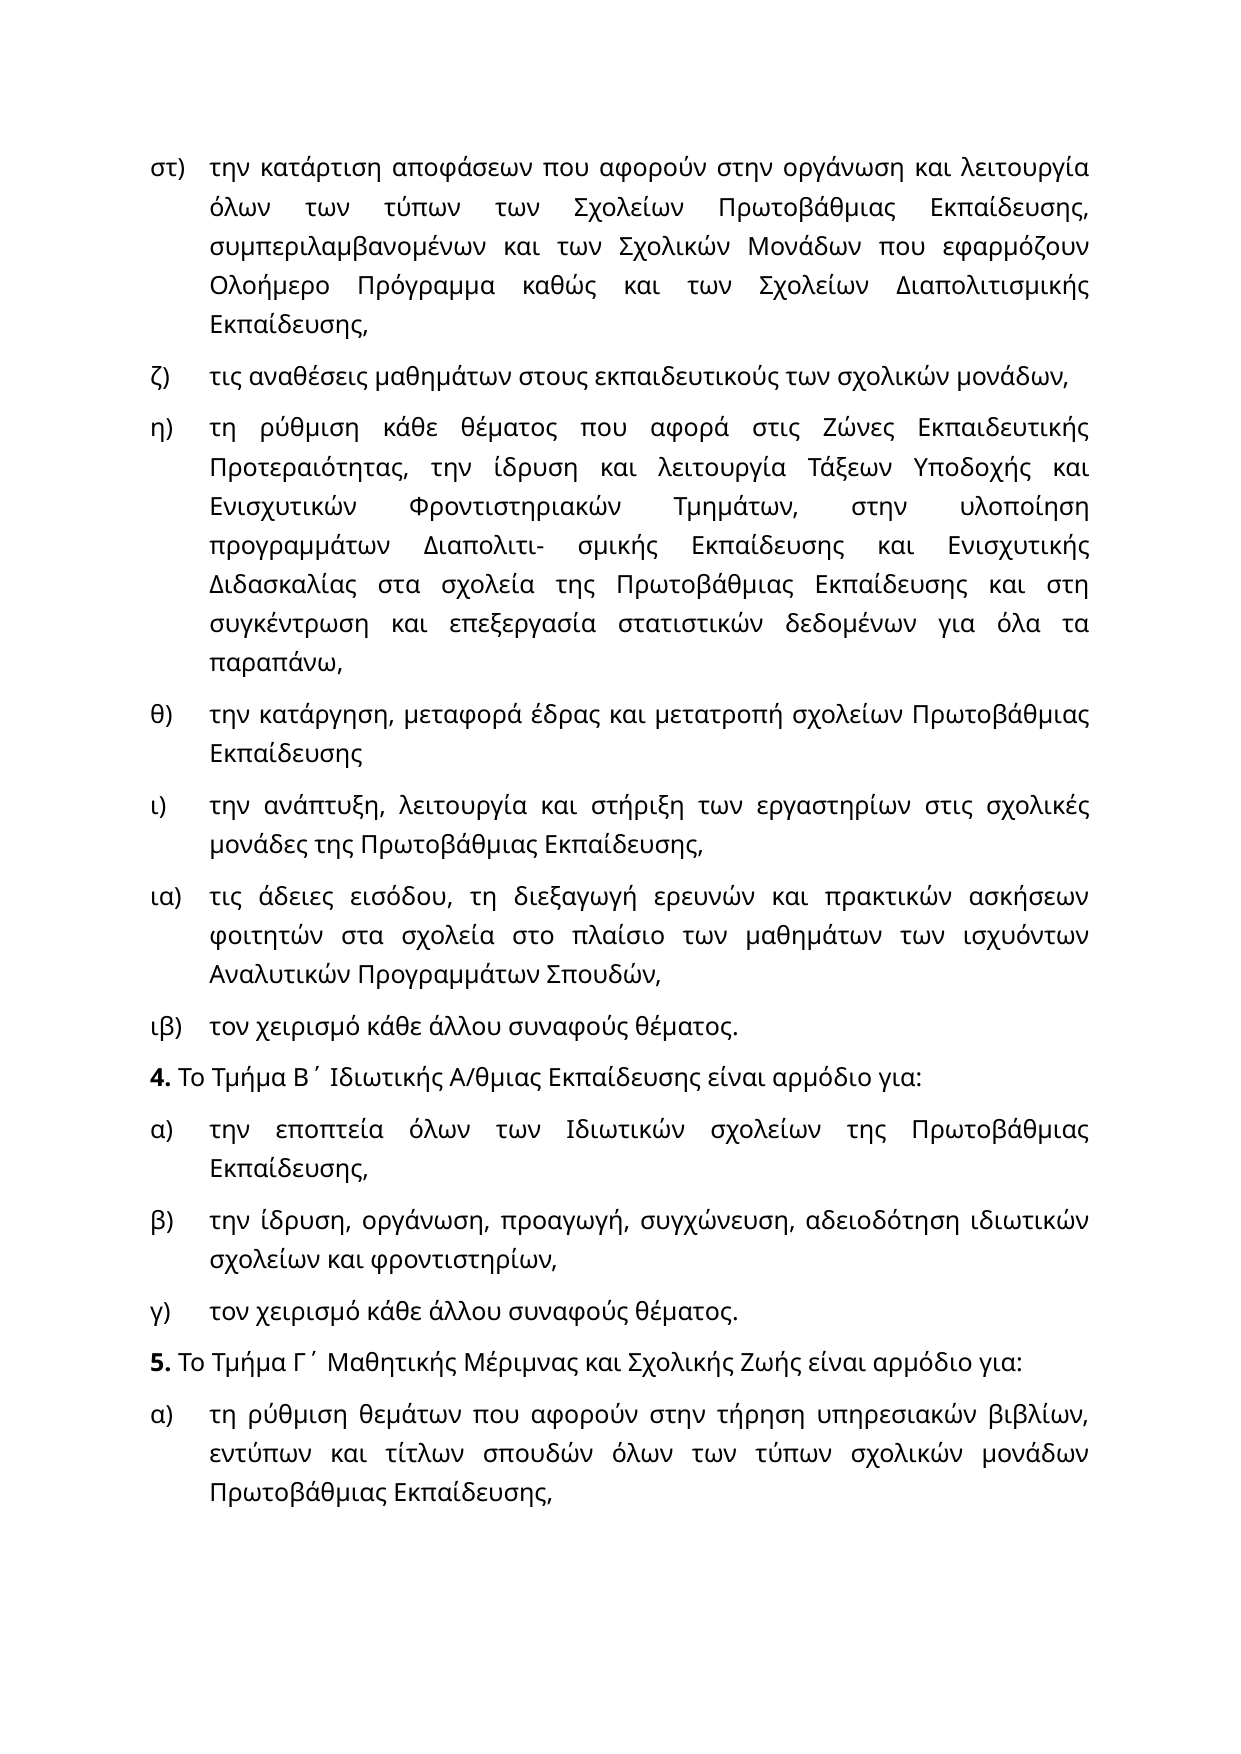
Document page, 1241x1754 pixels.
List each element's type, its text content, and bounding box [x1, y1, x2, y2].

list ιβ) τον χειρισμό κάθε άλλου συναφούς θέματος. [150, 1008, 1090, 1042]
list ζ) τις αναθέσεις μαθημάτων στους εκπαιδευτικούς των σχολικών μονάδων, [150, 358, 1090, 392]
list ι) την ανάπτυξη, λειτουργία και στήριξη των εργαστηρίων στις σχολικές μονάδες της Πρωτοβάθμιας Εκπαίδευσης, [150, 787, 1090, 861]
text 5. Το Τμήμα Γ΄ Μαθητικής Μέριμνας και Σχολικής Ζωής είναι αρμόδιο για: [150, 1345, 1090, 1379]
list ια) τις άδειες εισόδου, τη διεξαγωγή ερευνών και πρακτικών ασκήσεων φοιτητών στα σχολεία στο πλαίσιο των μαθημάτων των ισχυόντων Αναλυτικών Προγραμμάτων Σπουδών, [150, 878, 1090, 991]
list θ) την κατάργηση, μεταφορά έδρας και μετατροπή σχολείων Πρωτοβάθμιας Εκπαίδευσης [150, 697, 1090, 770]
list γ) τον χειρισμό κάθε άλλου συναφούς θέματος. [150, 1293, 1090, 1327]
list στ) την κατάρτιση αποφάσεων που αφορούν στην οργάνωση και λειτουργία όλων των τύπων των Σχολείων Πρωτοβάθμιας Εκπαίδευσης, συμπεριλαμβανομένων και των Σχολικών Μονάδων που εφαρμόζουν Ολοήμερο Πρόγραμμα καθώς και των Σχολείων Διαπολιτισμικής Εκπαίδευσης, [150, 150, 1090, 341]
list α) τη ρύθμιση θεμάτων που αφορούν στην τήρηση υπηρεσιακών βιβλίων, εντύπων και τίτλων σπουδών όλων των τύπων σχολικών μονάδων Πρωτοβάθμιας Εκπαίδευσης, [150, 1397, 1090, 1509]
list η) τη ρύθμιση κάθε θέματος που αφορά στις Ζώνες Εκπαιδευτικής Προτεραιότητας, την ίδρυση και λειτουργία Τάξεων Υποδοχής και Ενισχυτικών Φροντιστηριακών Τμημάτων, στην υλοποίηση προγραμμάτων Διαπολιτι- σμικής Εκπαίδευσης και Ενισχυτικής Διδασκαλίας στα σχολεία της Πρωτοβάθμιας Εκπαίδευσης και στη συγκέντρωση και επεξεργασία στατιστικών δεδομένων για όλα τα παραπάνω, [150, 410, 1090, 679]
list β) την ίδρυση, οργάνωση, προαγωγή, συγχώνευση, αδειοδότηση ιδιωτικών σχολείων και φροντιστηρίων, [150, 1202, 1090, 1276]
text 4. Το Τμήμα Β΄ Ιδιωτικής Α/θμιας Εκπαίδευσης είναι αρμόδιο για: [150, 1060, 1090, 1094]
list α) την εποπτεία όλων των Ιδιωτικών σχολείων της Πρωτοβάθμιας Εκπαίδευσης, [150, 1112, 1090, 1185]
